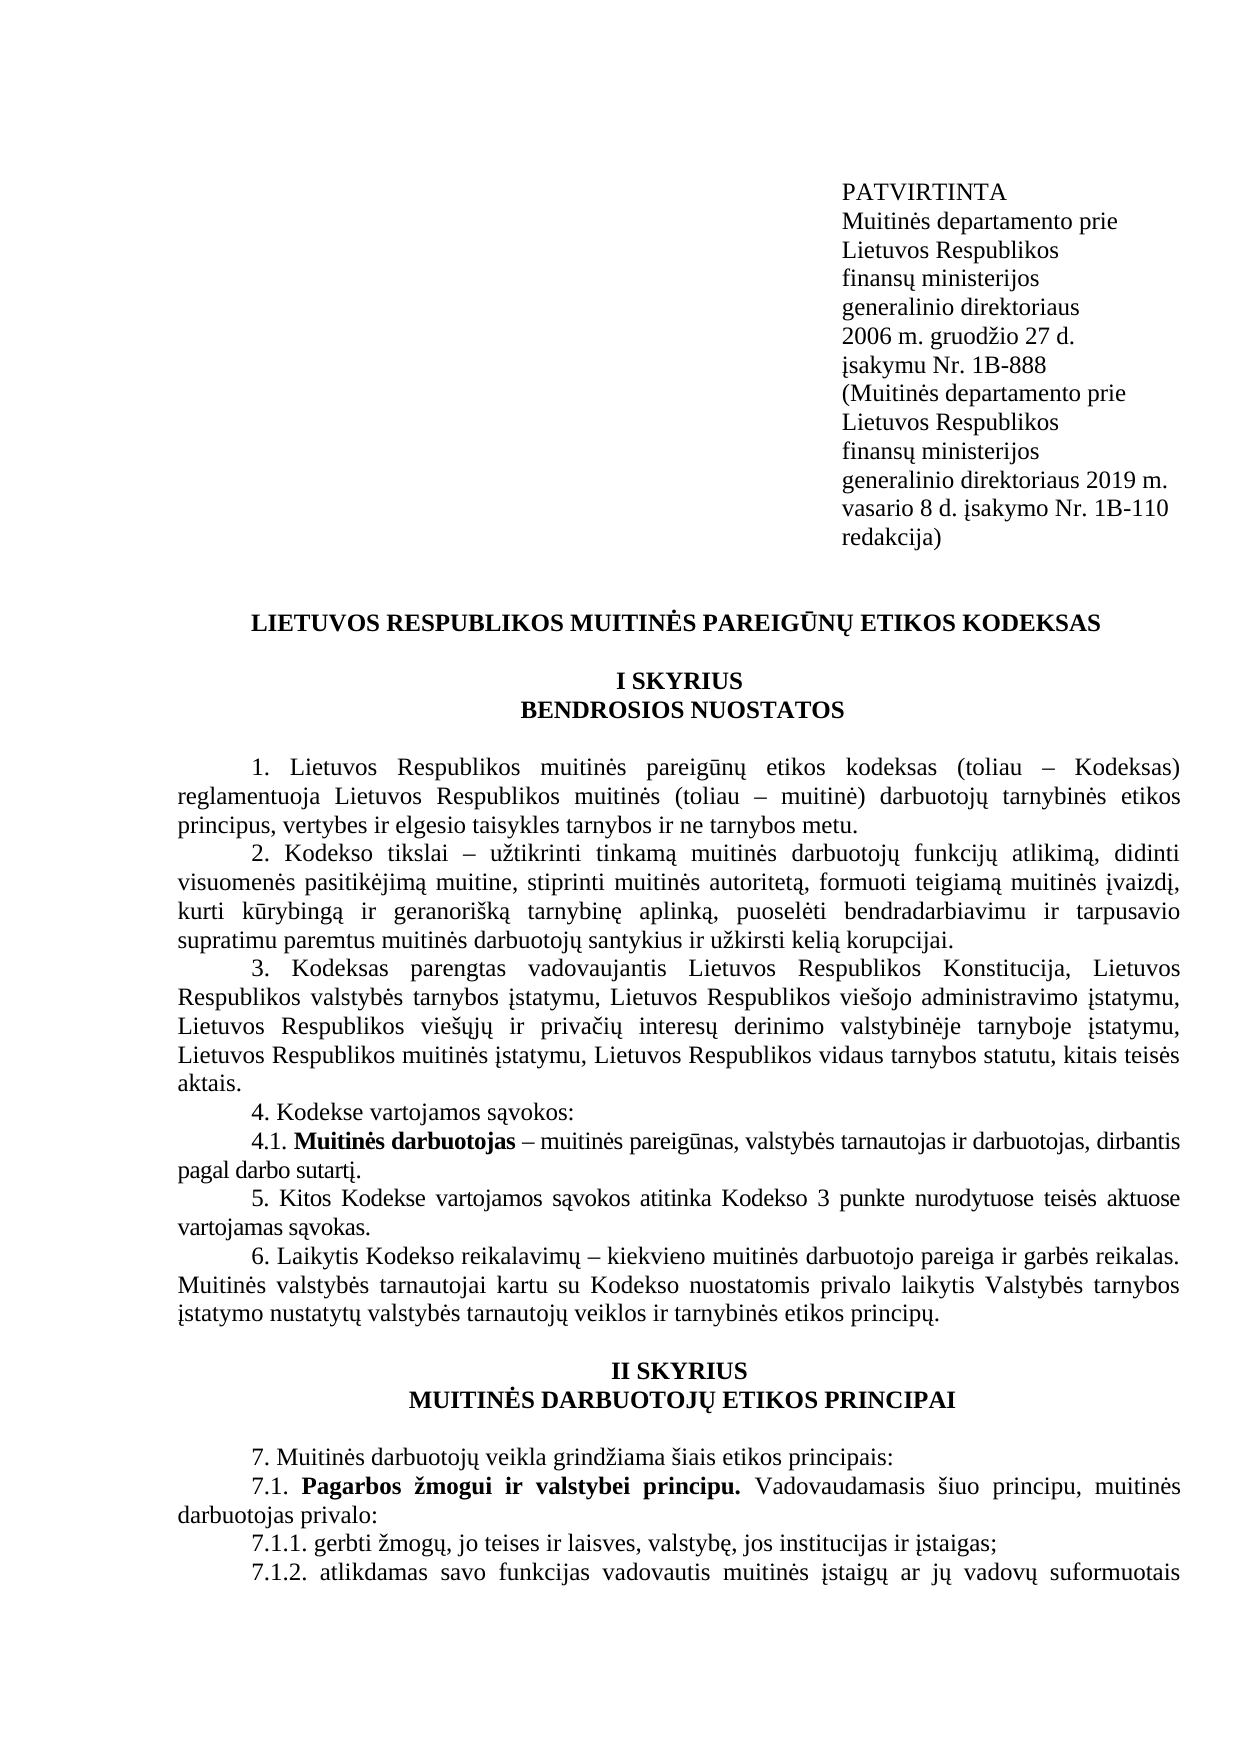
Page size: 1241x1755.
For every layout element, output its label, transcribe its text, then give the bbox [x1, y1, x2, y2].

text 3. Kodeksas parengtas vadovaujantis Lietuvos Respublikos Konstitucija, Lietuvos Respublikos valstybės tarnybos įstatymu, Lietuvos Respublikos viešojo administravimo įstatymu, Lietuvos Respublikos viešųjų ir privačių interesų derinimo valstybinėje tarnyboje įstatymu, Lietuvos Respublikos muitinės įstatymu, Lietuvos Respublikos vidaus tarnybos statutu, kitais teisės aktais. [177, 953, 1181, 1097]
text Lietuvos Respublikos [709, 407, 1181, 436]
text 4.1. Muitinės darbuotojas – muitinės pareigūnas, valstybės tarnautojas ir darbuotojas, dirbantis pagal darbo sutartį. [177, 1126, 1181, 1183]
text 7.1.1. gerbti žmogų, jo teises ir laisves, valstybę, jos institucijas ir įstaigas; [177, 1528, 1181, 1557]
text 5. Kitos Kodekse vartojamos sąvokos atitinka Kodekso 3 punkte nurodytuose teisės aktuose vartojamas sąvokas. [177, 1183, 1181, 1241]
text (Muitinės departamento prie [702, 378, 1181, 407]
text LIETUVOS RESPUBLIKOS MUITINĖS PAREIGŪNŲ ETIKOS KODEKSAS [177, 608, 1181, 637]
text 7. Muitinės darbuotojų veikla grindžiama šiais etikos principais: [177, 1442, 1181, 1471]
text finansų ministerijos [709, 436, 1181, 465]
text MUITINĖS DARBUOTOJŲ ETIKOS PRINCIPAI [177, 1385, 1181, 1413]
text Muitinės departamento prie [702, 206, 1181, 235]
text 2006 m. gruodžio 27 d. [842, 321, 1181, 350]
text BENDROSIOS NUOSTATOS [177, 695, 1181, 723]
text redakcija) [842, 522, 1181, 551]
text PATVIRTINTA [709, 177, 1181, 206]
text 7.1.2. atlikdamas savo funkcijas vadovautis muitinės įstaigų ar jų vadovų suformuotais [177, 1557, 1181, 1586]
text 7.1. Pagarbos žmogui ir valstybei principu. Vadovaudamasis šiuo principu, muitinės darbuotojas privalo: [177, 1471, 1181, 1528]
text įsakymu Nr. 1B-888 [709, 350, 1181, 378]
text II SKYRIUS [177, 1356, 1181, 1385]
text generalinio direktoriaus 2019 m. [842, 465, 1181, 493]
text 4. Kodekse vartojamos sąvokos: [177, 1097, 1181, 1126]
text 6. Laikytis Kodekso reikalavimų – kiekvieno muitinės darbuotojo pareiga ir garbės reikalas. Muitinės valstybės tarnautojai kartu su Kodekso nuostatomis privalo laikytis Valstybės tarnybos įstatymo nustatytų valstybės tarnautojų veiklos ir tarnybinės etikos principų. [177, 1241, 1181, 1327]
text 1. Lietuvos Respublikos muitinės pareigūnų etikos kodeksas (toliau – Kodeksas) reglamentuoja Lietuvos Respublikos muitinės (toliau – muitinė) darbuotojų tarnybinės etikos principus, vertybes ir elgesio taisykles tarnybos ir ne tarnybos metu. [177, 752, 1181, 838]
text generalinio direktoriaus [709, 292, 1181, 321]
text I SKYRIUS [177, 666, 1181, 695]
text Lietuvos Respublikos [709, 235, 1181, 263]
text finansų ministerijos [709, 263, 1181, 292]
text 2. Kodekso tikslai – užtikrinti tinkamą muitinės darbuotojų funkcijų atlikimą, didinti visuomenės pasitikėjimą muitine, stiprinti muitinės autoritetą, formuoti teigiamą muitinės įvaizdį, kurti kūrybingą ir geranorišką tarnybinę aplinką, puoselėti bendradarbiavimu ir tarpusavio supratimu paremtus muitinės darbuotojų santykius ir užkirsti kelią korupcijai. [177, 838, 1181, 953]
text vasario 8 d. įsakymo Nr. 1B-110 [842, 493, 1181, 522]
